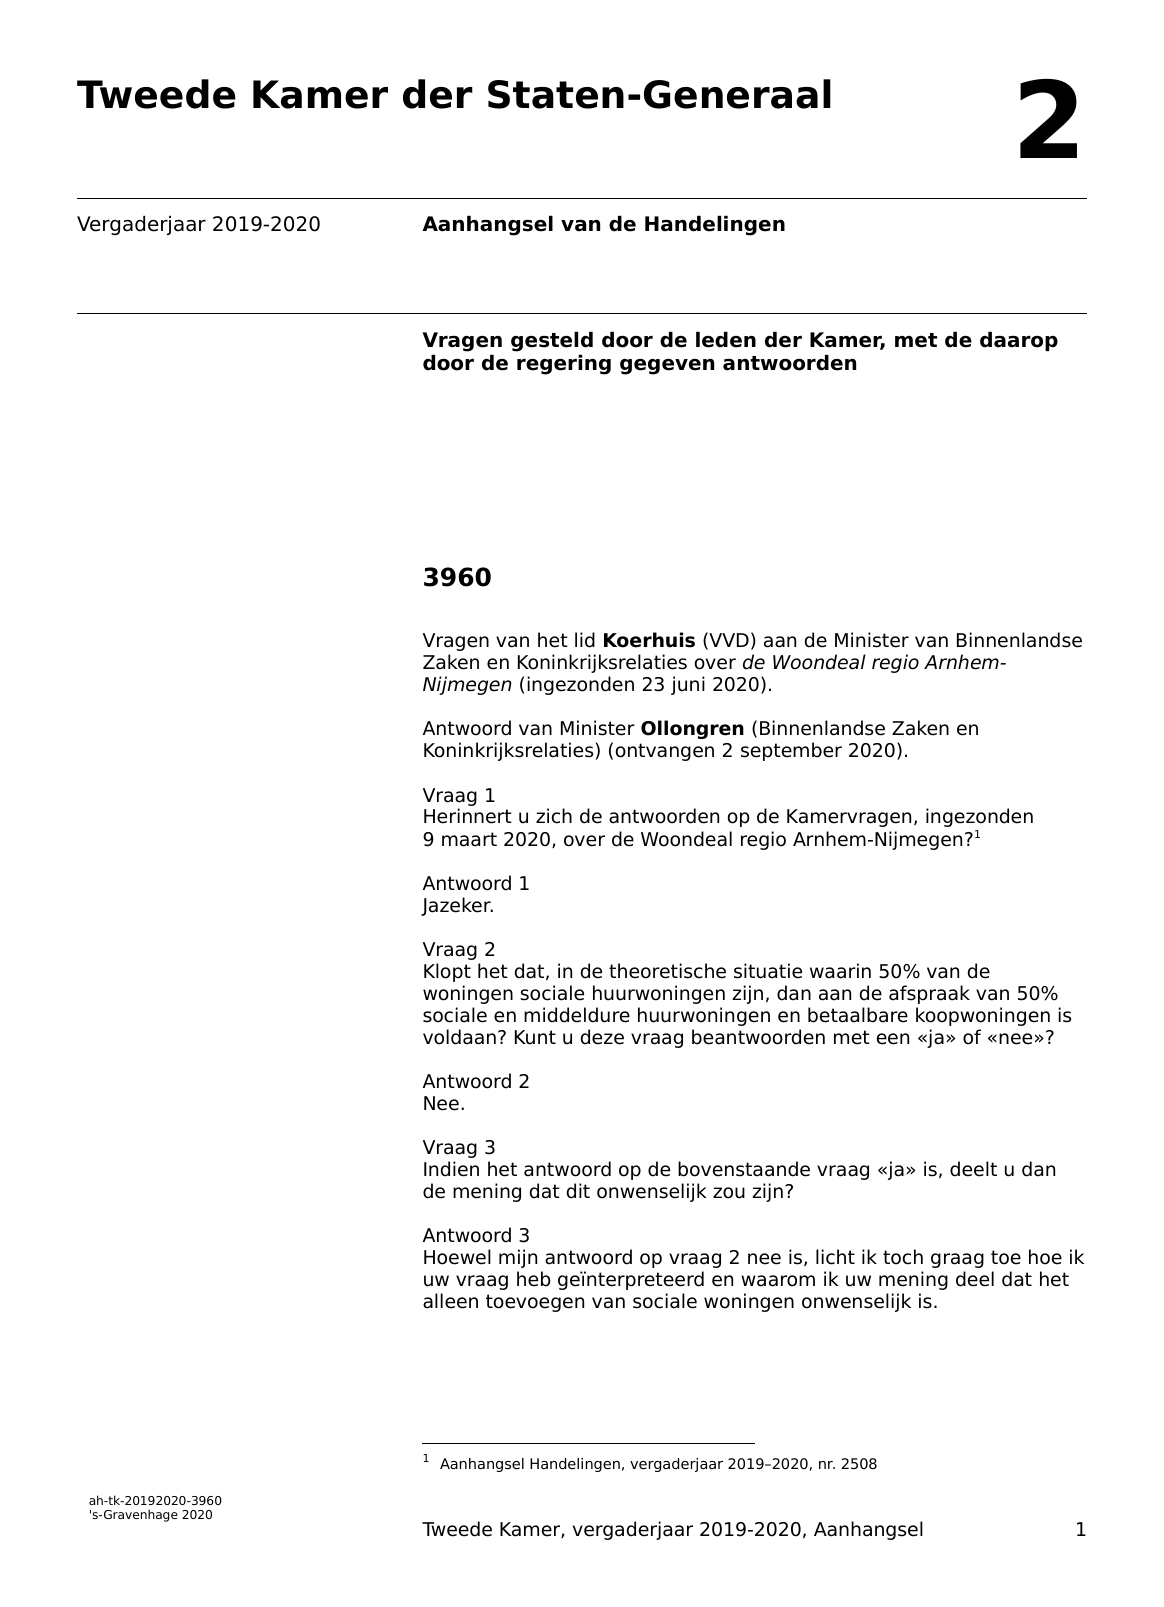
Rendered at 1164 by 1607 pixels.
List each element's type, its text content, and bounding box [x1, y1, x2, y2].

table_header Tweede Kamer der Staten-Generaal [77, 59, 886, 198]
text Aanhangsel Handelingen, vergaderjaar 2019–2020, nr. 2508 [422, 1452, 1087, 1474]
table_cell Aanhangsel van de Handelingen [422, 199, 1087, 313]
table_header 2 [886, 59, 1087, 198]
text ah-tk-20192020-3960 [88, 1494, 323, 1508]
table_cell Vragen gesteld door de leden der Kamer, met de daarop door de regering gegeven antwoorden [422, 314, 1087, 375]
text Herinnert u zich de antwoorden op de Kamervragen, ingezonden 9 maart 2020, over de Woondeal regio Arnhem-Nijmegen? [422, 806, 1087, 850]
table_cell [77, 314, 422, 375]
text Nee. [422, 1093, 1087, 1115]
text 3960 [422, 563, 1087, 592]
text Jazeker. [422, 894, 1087, 917]
text Antwoord 2 [422, 1071, 1087, 1093]
text Hoewel mijn antwoord op vraag 2 nee is, licht ik toch graag toe hoe ik uw vraag heb geïnterpreteerd en waarom ik uw mening deel dat het alleen toevoegen van sociale woningen onwenselijk is. [422, 1247, 1087, 1313]
text Vraag 1 [422, 784, 1087, 806]
text Vragen van het lid Koerhuis (VVD) aan de Minister van Binnenlandse Zaken en Koninkrijksrelaties over de Woondeal regio Arnhem-Nijmegen (ingezonden 23 juni 2020). [422, 630, 1087, 696]
table_cell Vergaderjaar 2019-2020 [77, 199, 422, 313]
text Antwoord van Minister Ollongren (Binnenlandse Zaken en Koninkrijksrelaties) (ontvangen 2 september 2020). [422, 718, 1087, 762]
text Antwoord 1 [422, 873, 1087, 894]
text 's-Gravenhage 2020 [88, 1508, 323, 1522]
text Vraag 3 [422, 1137, 1087, 1159]
text Klopt het dat, in de theoretische situatie waarin 50% van de woningen sociale huurwoningen zijn, dan aan de afspraak van 50% sociale en middeldure huurwoningen en betaalbare koopwoningen is voldaan? Kunt u deze vraag beantwoorden met een «ja» of «nee»? [422, 961, 1087, 1049]
text Antwoord 3 [422, 1225, 1087, 1247]
text Indien het antwoord op de bovenstaande vraag «ja» is, deelt u dan de mening dat dit onwenselijk zou zijn? [422, 1159, 1087, 1203]
text Vraag 2 [422, 939, 1087, 961]
